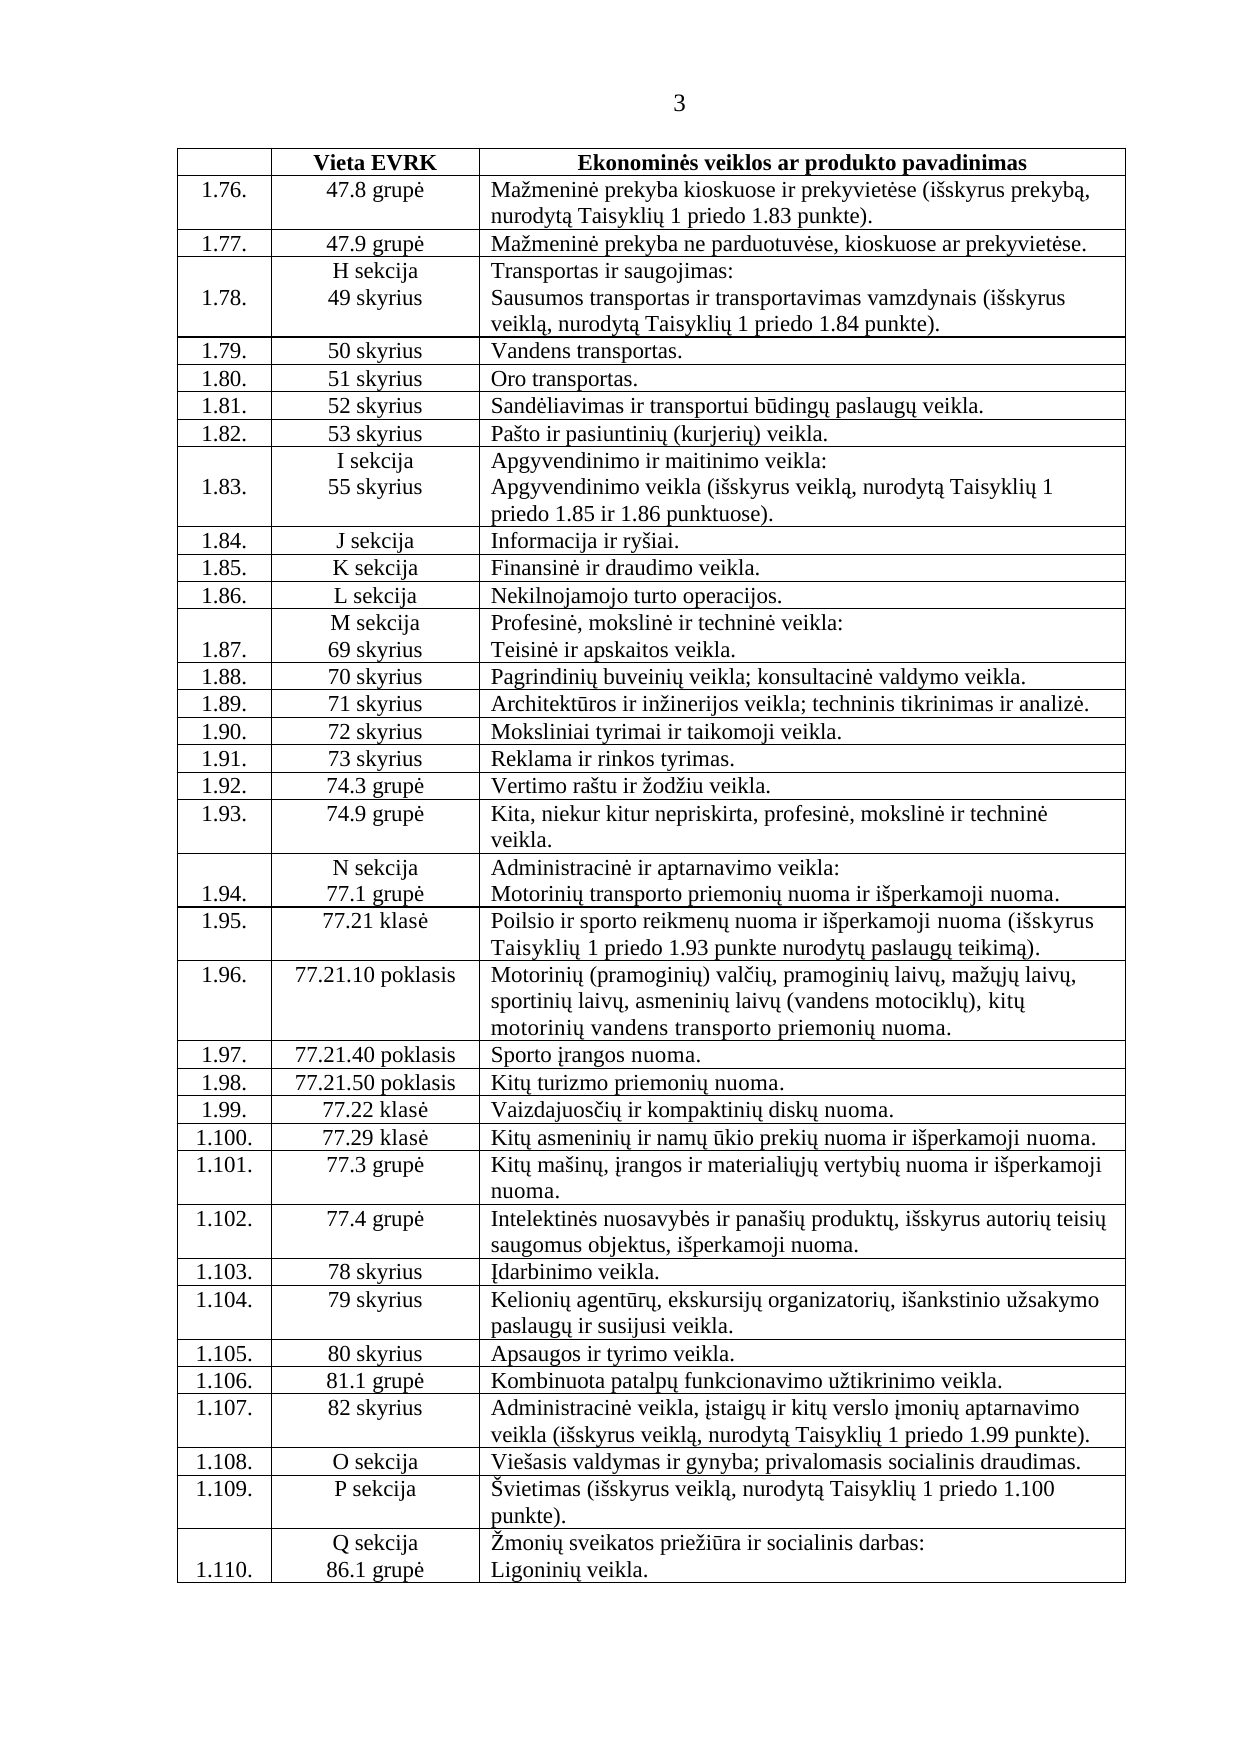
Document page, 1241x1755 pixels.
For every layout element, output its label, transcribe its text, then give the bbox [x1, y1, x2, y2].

table_cell 1.110. [178, 1556, 271, 1582]
table_cell 1.77. [178, 230, 271, 256]
table_cell 1.102. [178, 1205, 271, 1257]
table_cell 1.100. [178, 1124, 271, 1150]
table_cell Teisinė ir apskaitos veikla. [480, 636, 1125, 662]
table_cell 50 skyrius [272, 338, 479, 364]
table_cell 77.21.40 poklasis [272, 1041, 479, 1068]
table_header [178, 149, 271, 175]
table_cell Architektūros ir inžinerijos veikla; techninis tikrinimas ir analizė. [480, 690, 1125, 717]
table_cell Vandens transportas. [480, 338, 1125, 364]
table_cell 74.3 grupė [272, 773, 479, 799]
table_cell Intelektinės nuosavybės ir panašių produktų, išskyrus autorių teisių saugomus objektus, išperkamoji nuoma. [480, 1205, 1125, 1257]
table_cell O sekcija [272, 1448, 479, 1474]
table_cell 1.86. [178, 582, 271, 608]
table_cell 1.97. [178, 1041, 271, 1068]
table_cell 53 skyrius [272, 420, 479, 446]
table_cell [178, 854, 271, 880]
table_cell Vertimo raštu ir žodžiu veikla. [480, 773, 1125, 799]
table_cell Kitų turizmo priemonių nuoma. [480, 1069, 1125, 1095]
table_cell Žmonių sveikatos priežiūra ir socialinis darbas: [480, 1529, 1125, 1556]
table_cell 1.81. [178, 392, 271, 418]
table_cell Administracinė ir aptarnavimo veikla: [480, 854, 1125, 880]
table_cell Kombinuota patalpų funkcionavimo užtikrinimo veikla. [480, 1367, 1125, 1393]
table_cell Įdarbinimo veikla. [480, 1259, 1125, 1285]
table_cell K sekcija [272, 555, 479, 581]
table_cell 1.99. [178, 1096, 271, 1122]
table_cell Vaizdajuosčių ir kompaktinių diskų nuoma. [480, 1096, 1125, 1122]
table_cell J sekcija [272, 527, 479, 553]
table_cell Mažmeninė prekyba ne parduotuvėse, kioskuose ar prekyvietėse. [480, 230, 1125, 256]
table_cell Sporto įrangos nuoma. [480, 1041, 1125, 1068]
table_cell 77.3 grupė [272, 1151, 479, 1204]
table_cell Mažmeninė prekyba kioskuose ir prekyvietėse (išskyrus prekybą, nurodytą Taisyklių 1 priedo 1.83 punkte). [480, 176, 1125, 229]
table_cell 52 skyrius [272, 392, 479, 418]
table_cell 70 skyrius [272, 663, 479, 689]
table_cell 1.93. [178, 800, 271, 853]
table_cell 1.94. [178, 880, 271, 906]
table_cell Oro transportas. [480, 365, 1125, 391]
table_cell 72 skyrius [272, 718, 479, 744]
table_cell Pagrindinių buveinių veikla; konsultacinė valdymo veikla. [480, 663, 1125, 689]
table_cell N sekcija [272, 854, 479, 880]
table_cell 82 skyrius [272, 1394, 479, 1447]
table_cell 49 skyrius [272, 284, 479, 336]
table_cell 78 skyrius [272, 1259, 479, 1285]
table_cell 1.87. [178, 636, 271, 662]
table_cell Poilsio ir sporto reikmenų nuoma ir išperkamoji nuoma (išskyrus Taisyklių 1 priedo 1.93 punkte nurodytų paslaugų teikimą). [480, 908, 1125, 960]
table_cell 1.82. [178, 420, 271, 446]
table_cell 1.91. [178, 745, 271, 772]
table_cell 1.103. [178, 1259, 271, 1285]
table_header Ekonominės veiklos ar produkto pavadinimas [480, 149, 1125, 175]
table_cell 73 skyrius [272, 745, 479, 772]
table_cell Moksliniai tyrimai ir taikomoji veikla. [480, 718, 1125, 744]
table_cell 51 skyrius [272, 365, 479, 391]
table_cell Motorinių (pramoginių) valčių, pramoginių laivų, mažųjų laivų, sportinių laivų, asmeninių laivų (vandens motociklų), kitų motorinių vandens transporto priemonių nuoma. [480, 961, 1125, 1040]
table_cell [178, 447, 271, 473]
table_cell Viešasis valdymas ir gynyba; privalomasis socialinis draudimas. [480, 1448, 1125, 1474]
table_cell 1.80. [178, 365, 271, 391]
table_cell 1.98. [178, 1069, 271, 1095]
table_cell 77.21 klasė [272, 908, 479, 960]
table_cell Informacija ir ryšiai. [480, 527, 1125, 553]
table_cell 77.4 grupė [272, 1205, 479, 1257]
table_cell Nekilnojamojo turto operacijos. [480, 582, 1125, 608]
table_cell 77.29 klasė [272, 1124, 479, 1150]
table_cell H sekcija [272, 257, 479, 284]
table_cell 77.21.10 poklasis [272, 961, 479, 1040]
table_cell Q sekcija [272, 1529, 479, 1556]
table_cell 47.9 grupė [272, 230, 479, 256]
table_cell Sandėliavimas ir transportui būdingų paslaugų veikla. [480, 392, 1125, 418]
table_cell Sausumos transportas ir transportavimas vamzdynais (išskyrus veiklą, nurodytą Taisyklių 1 priedo 1.84 punkte). [480, 284, 1125, 336]
table_cell 74.9 grupė [272, 800, 479, 853]
table_cell Transportas ir saugojimas: [480, 257, 1125, 284]
table_cell 1.78. [178, 284, 271, 336]
table_cell Ligoninių veikla. [480, 1556, 1125, 1582]
table_cell 1.76. [178, 176, 271, 229]
table_cell 1.79. [178, 338, 271, 364]
table_cell 1.109. [178, 1476, 271, 1528]
table_cell 1.92. [178, 773, 271, 799]
table_cell Reklama ir rinkos tyrimas. [480, 745, 1125, 772]
table_cell L sekcija [272, 582, 479, 608]
table_cell Profesinė, mokslinė ir techninė veikla: [480, 609, 1125, 636]
table_cell 71 skyrius [272, 690, 479, 717]
table_cell Apgyvendinimo veikla (išskyrus veiklą, nurodytą Taisyklių 1 priedo 1.85 ir 1.86 punktuose). [480, 473, 1125, 526]
table_cell [178, 257, 271, 284]
table_cell M sekcija [272, 609, 479, 636]
table_cell 77.22 klasė [272, 1096, 479, 1122]
table_cell 79 skyrius [272, 1286, 479, 1338]
table_cell P sekcija [272, 1476, 479, 1528]
table_cell Apgyvendinimo ir maitinimo veikla: [480, 447, 1125, 473]
table_cell 1.89. [178, 690, 271, 717]
table_cell [178, 609, 271, 636]
table_cell 69 skyrius [272, 636, 479, 662]
table_cell [178, 1529, 271, 1556]
table_cell 55 skyrius [272, 473, 479, 526]
table_header Vieta EVRK [272, 149, 479, 175]
table_cell Apsaugos ir tyrimo veikla. [480, 1340, 1125, 1366]
table_cell Administracinė veikla, įstaigų ir kitų verslo įmonių aptarnavimo veikla (išskyrus veiklą, nurodytą Taisyklių 1 priedo 1.99 punkte). [480, 1394, 1125, 1447]
table_cell Kelionių agentūrų, ekskursijų organizatorių, išankstinio užsakymo paslaugų ir susijusi veikla. [480, 1286, 1125, 1338]
table_cell 1.90. [178, 718, 271, 744]
table_cell Finansinė ir draudimo veikla. [480, 555, 1125, 581]
table_cell I sekcija [272, 447, 479, 473]
table_cell 1.85. [178, 555, 271, 581]
table_cell 1.106. [178, 1367, 271, 1393]
table_cell 1.95. [178, 908, 271, 960]
table_cell 86.1 grupė [272, 1556, 479, 1582]
table_cell 47.8 grupė [272, 176, 479, 229]
table_cell Motorinių transporto priemonių nuoma ir išperkamoji nuoma. [480, 880, 1125, 906]
table_cell Švietimas (išskyrus veiklą, nurodytą Taisyklių 1 priedo 1.100 punkte). [480, 1476, 1125, 1528]
table_cell 1.105. [178, 1340, 271, 1366]
table_cell 1.83. [178, 473, 271, 526]
table_cell 77.21.50 poklasis [272, 1069, 479, 1095]
table_cell 1.96. [178, 961, 271, 1040]
table_cell 81.1 grupė [272, 1367, 479, 1393]
table_cell Kitų asmeninių ir namų ūkio prekių nuoma ir išperkamoji nuoma. [480, 1124, 1125, 1150]
table_cell Kita, niekur kitur nepriskirta, profesinė, mokslinė ir techninė veikla. [480, 800, 1125, 853]
table_cell 77.1 grupė [272, 880, 479, 906]
table_cell 1.88. [178, 663, 271, 689]
table_cell 1.108. [178, 1448, 271, 1474]
table_cell 80 skyrius [272, 1340, 479, 1366]
table_cell Kitų mašinų, įrangos ir materialiųjų vertybių nuoma ir išperkamoji nuoma. [480, 1151, 1125, 1204]
table_cell 1.107. [178, 1394, 271, 1447]
table_cell 1.104. [178, 1286, 271, 1338]
table_cell 1.84. [178, 527, 271, 553]
table_cell Pašto ir pasiuntinių (kurjerių) veikla. [480, 420, 1125, 446]
table_cell 1.101. [178, 1151, 271, 1204]
